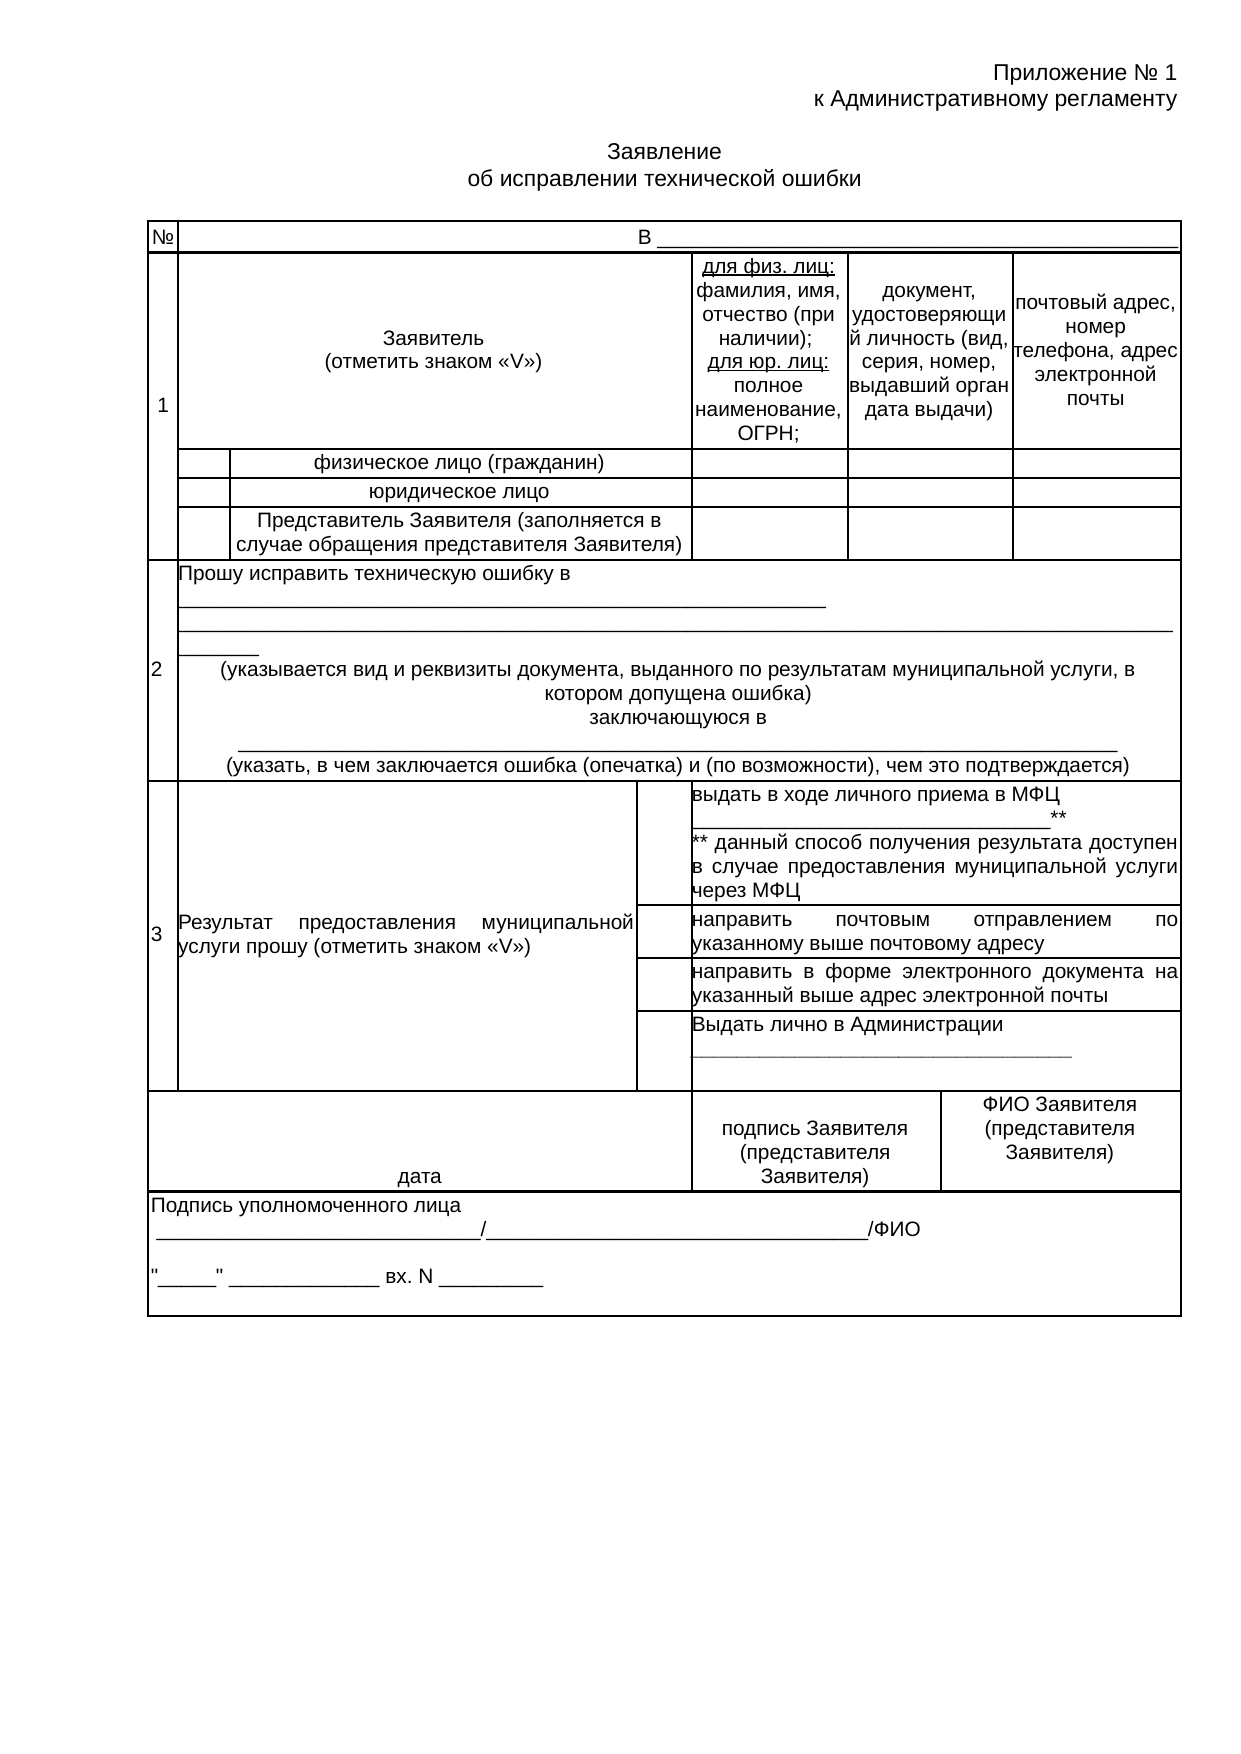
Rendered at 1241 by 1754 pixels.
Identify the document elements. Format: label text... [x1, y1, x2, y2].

table_cell [849, 450, 1012, 477]
table_cell [849, 508, 1012, 559]
table_cell Представитель Заявителя (заполняется в случае обращения представителя Заявителя) [231, 508, 691, 559]
table_header В _____________________________________________ [179, 222, 1180, 251]
text Заявление [148, 138, 1181, 164]
table_cell подпись Заявителя (представителя Заявителя) [693, 1092, 940, 1190]
text к Административному регламенту [148, 85, 1177, 112]
table_cell Заявитель (отметить знаком «V») [179, 254, 691, 448]
table_cell [693, 508, 847, 559]
table_cell [638, 782, 691, 904]
table_cell дата [149, 1092, 691, 1190]
table_cell [693, 450, 847, 477]
table_cell Результат предоставления муниципальной услуги прошу (отметить знаком «V») [179, 782, 636, 1089]
text об исправлении технической ошибки [148, 164, 1181, 191]
table_cell направить в форме электронного документа на указанный выше адрес электронной почты [693, 959, 1180, 1010]
table_cell [638, 906, 691, 957]
table_cell [179, 450, 229, 477]
table_cell [638, 1012, 691, 1089]
table_cell для физ. лиц: фамилия, имя, отчество (при наличии); для юр. лиц: полное наименование, ОГРН; [693, 254, 847, 448]
table_cell физическое лицо (гражданин) [231, 450, 691, 477]
table_cell выдать в ходе личного приема в МФЦ _______________________________** ** данный способ получения результата доступен в случае предоставления муниципальной услуги через МФЦ [693, 782, 1180, 904]
table_cell ФИО Заявителя (представителя Заявителя) [942, 1092, 1180, 1190]
table_cell юридическое лицо [231, 479, 691, 506]
text Приложение № 1 [148, 59, 1177, 85]
table_cell [1014, 508, 1180, 559]
table_cell Подпись уполномоченного лица ____________________________/_________________________________/ФИО "_____" _____________ вх. N _________ [149, 1193, 1180, 1315]
table_cell 1 [149, 254, 177, 559]
table_cell [179, 508, 229, 559]
table_cell Прошу исправить техническую ошибку в ________________________________________________________ _____________________________________________________________________________________________ (указывается вид и реквизиты документа, выданного по результатам муниципальной услуги, в котором допущена ошибка) заключающуюся в ____________________________________________________________________________ (указать, в чем заключается ошибка (опечатка) и (по возможности), чем это подтверждается) [179, 561, 1180, 779]
table_header № [149, 222, 177, 251]
table_cell 2 [149, 561, 177, 779]
table_cell [638, 959, 691, 1010]
table_cell [1014, 450, 1180, 477]
table_cell направить почтовым отправлением по указанному выше почтовому адресу [693, 906, 1180, 957]
table_cell почтовый адрес, номер телефона, адрес электронной почты [1014, 254, 1180, 448]
table_cell [849, 479, 1012, 506]
table_cell [693, 479, 847, 506]
table_cell [1014, 479, 1180, 506]
table_cell [179, 479, 229, 506]
table_cell 3 [149, 782, 177, 1089]
table_cell документ, удостоверяющий личность (вид, серия, номер, выдавший орган дата выдачи) [849, 254, 1012, 448]
